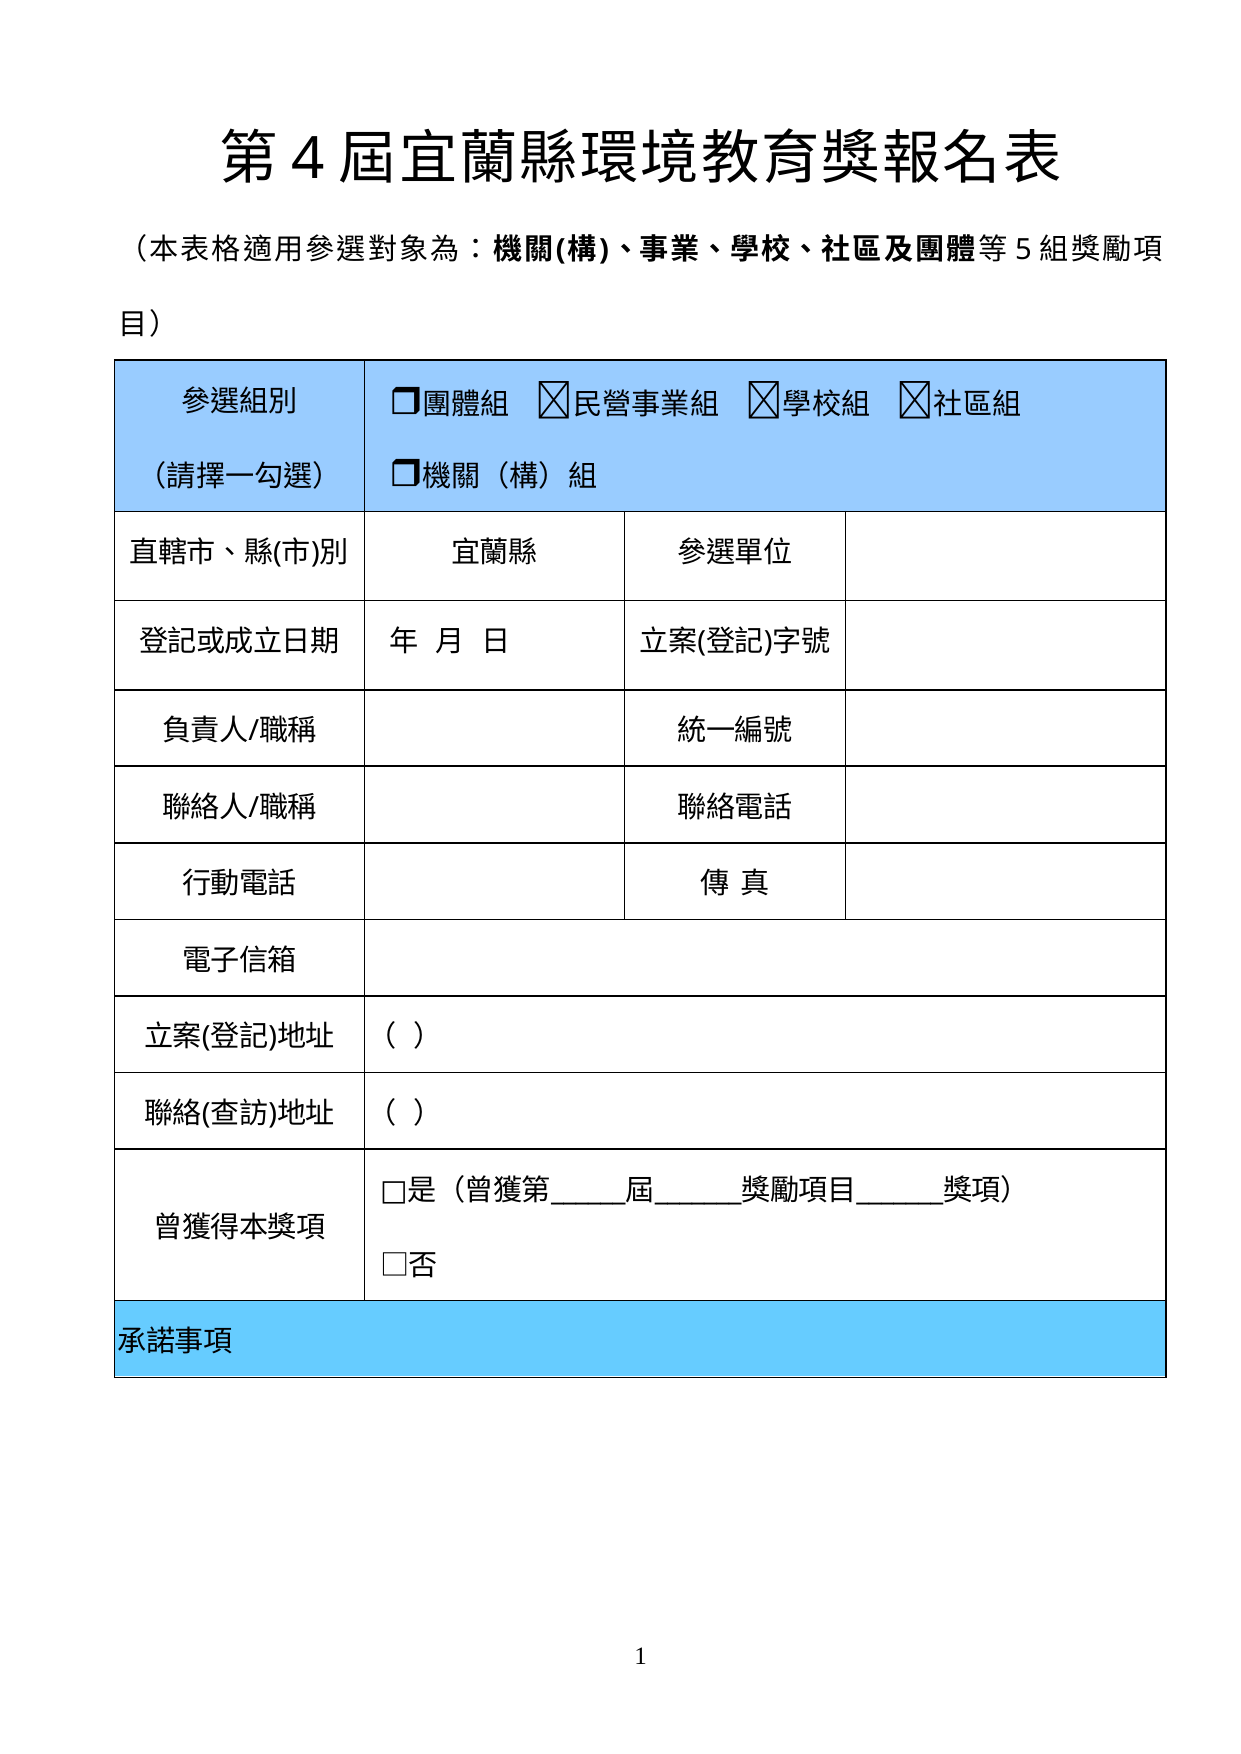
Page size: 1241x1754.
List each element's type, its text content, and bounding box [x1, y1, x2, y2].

table_cell [846, 512, 1165, 600]
table_cell [846, 767, 1165, 842]
table_cell [846, 844, 1165, 918]
table_cell [365, 920, 1165, 995]
table_cell 承諾事項 [115, 1301, 1165, 1376]
table_cell 傳 真 [625, 844, 845, 918]
table_cell 統一編號 [625, 691, 845, 765]
table_cell [365, 691, 624, 765]
table_cell [365, 844, 624, 918]
table_cell 聯絡(查訪)地址 [115, 1073, 364, 1148]
table_cell 立案(登記)地址 [115, 997, 364, 1072]
table_cell 負責人/職稱 [115, 691, 364, 765]
table_cell 年 月 日 [365, 601, 624, 689]
table_cell （ ） [365, 1073, 1165, 1148]
table_cell 行動電話 [115, 844, 364, 918]
table_cell [846, 601, 1165, 689]
table_cell （ ） [365, 997, 1165, 1072]
table_cell □是（曾獲第______屆_______獎勵項目_______獎項） □否 [365, 1150, 1165, 1300]
table_cell 聯絡電話 [625, 767, 845, 842]
table_cell 登記或成立日期 [115, 601, 364, 689]
table_cell 電子信箱 [115, 920, 364, 995]
text （本表格適用參選對象為：機關(構)、事業、學校、社區及團體等5組獎勵項目） [118, 209, 1162, 359]
table_cell 直轄市、縣(市)別 [115, 512, 364, 600]
table_header 團體組 民營事業組 學校組 社區組 機關（構）組 [365, 361, 1165, 511]
table_cell 宜蘭縣 [365, 512, 624, 600]
table_cell 聯絡人/職稱 [115, 767, 364, 842]
table_cell [365, 767, 624, 842]
table_cell 參選單位 [625, 512, 845, 600]
table_cell 立案(登記)字號 [625, 601, 845, 689]
table_cell [846, 691, 1165, 765]
table_header 參選組別 （請擇一勾選） [115, 361, 364, 511]
text 第4屆宜蘭縣環境教育獎報名表 [118, 97, 1162, 209]
table_cell 曾獲得本獎項 [115, 1150, 364, 1300]
